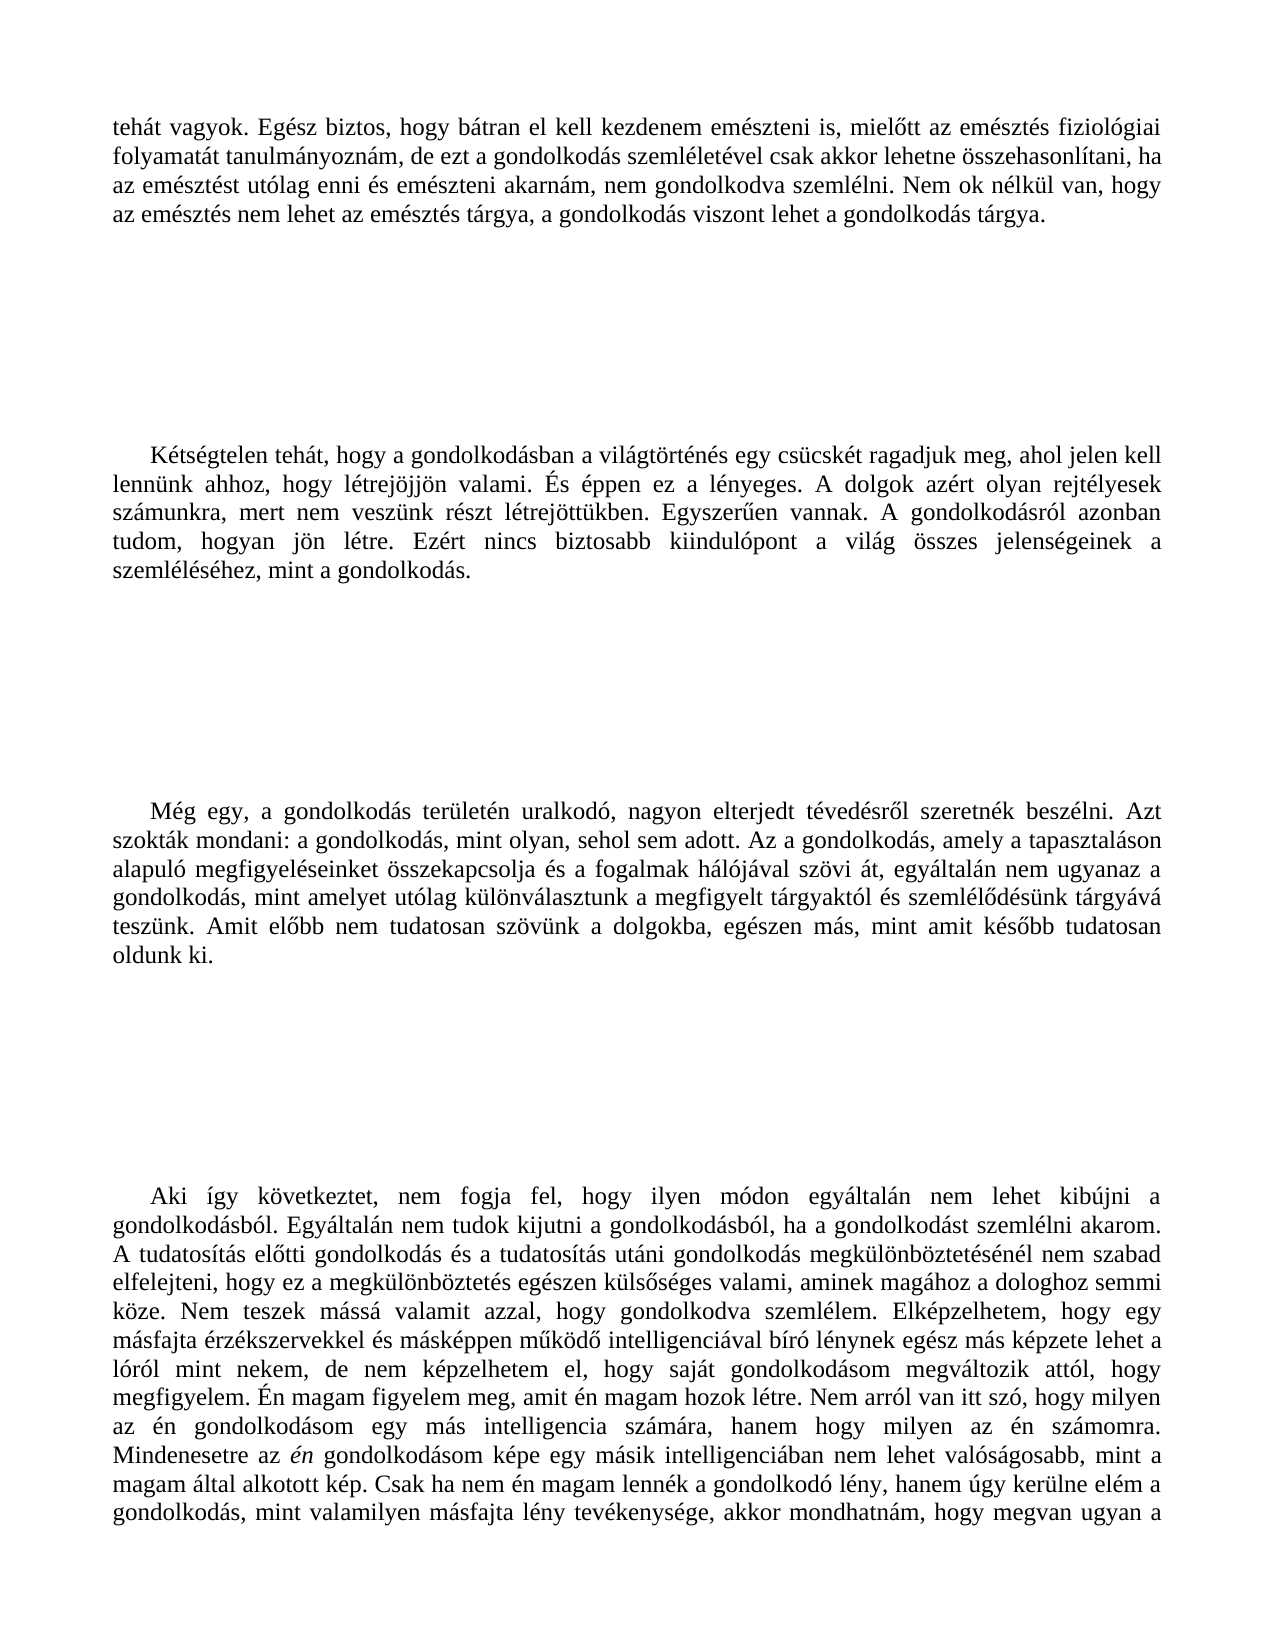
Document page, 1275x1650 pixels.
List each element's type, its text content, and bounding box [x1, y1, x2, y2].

text Még egy, a gondolkodás területén uralkodó, nagyon elterjedt tévedésről szeretnék beszélni. Azt szokták mondani: a gondolkodás, mint olyan, sehol sem adott. Az a gondolkodás, amely a tapasztaláson alapuló megfigyeléseinket összekapcsolja és a fogalmak hálójával szövi át, egyáltalán nem ugyanaz a gondolkodás, mint amelyet utólag különválasztunk a megfigyelt tárgyaktól és szemlélődésünk tárgyává teszünk. Amit előbb nem tudatosan szövünk a dolgokba, egészen más, mint amit később tudatosan oldunk ki. [112, 796, 1162, 969]
text tehát vagyok. Egész biztos, hogy bátran el kell kezdenem emészteni is, mielőtt az emésztés fiziológiai folyamatát tanulmányoznám, de ezt a gondolkodás szemléletével csak akkor lehetne összehasonlítani, ha az emésztést utólag enni és emészteni akarnám, nem gondolkodva szemlélni. Nem ok nélkül van, hogy az emésztés nem lehet az emésztés tárgya, a gondolkodás viszont lehet a gondolkodás tárgya. [112, 112, 1162, 227]
text Aki így következtet, nem fogja fel, hogy ilyen módon egyáltalán nem lehet kibújni a gondolkodásból. Egyáltalán nem tudok kijutni a gondolkodásból, ha a gondolkodást szemlélni akarom. A tudatosítás előtti gondolkodás és a tudatosítás utáni gondolkodás megkülönböztetésénél nem szabad elfelejteni, hogy ez a megkülönböztetés egészen külsőséges valami, aminek magához a dologhoz semmi köze. Nem teszek mássá valamit azzal, hogy gondolkodva szemlélem. Elképzelhetem, hogy egy másfajta érzékszervekkel és másképpen működő intelligenciával bíró lénynek egész más képzete lehet a lóról mint nekem, de nem képzelhetem el, hogy saját gondolkodásom megváltozik attól, hogy megfigyelem. Én magam figyelem meg, amit én magam hozok létre. Nem arról van itt szó, hogy milyen az én gondolkodásom egy más intelligencia számára, hanem hogy milyen az én számomra. Mindenesetre az én gondolkodásom képe egy másik intelligenciában nem lehet valóságosabb, mint a magam által alkotott kép. Csak ha nem én magam lennék a gondolkodó lény, hanem úgy kerülne elém a gondolkodás, mint valamilyen másfajta lény tevékenysége, akkor mondhatnám, hogy megvan ugyan a [112, 1181, 1162, 1526]
text Kétségtelen tehát, hogy a gondolkodásban a világtörténés egy csücskét ragadjuk meg, ahol jelen kell lennünk ahhoz, hogy létrejöjjön valami. És éppen ez a lényeges. A dolgok azért olyan rejtélyesek számunkra, mert nem veszünk részt létrejöttükben. Egyszerűen vannak. A gondolkodásról azonban tudom, hogyan jön létre. Ezért nincs biztosabb kiindulópont a világ összes jelenségeinek a szemléléséhez, mint a gondolkodás. [112, 440, 1162, 584]
